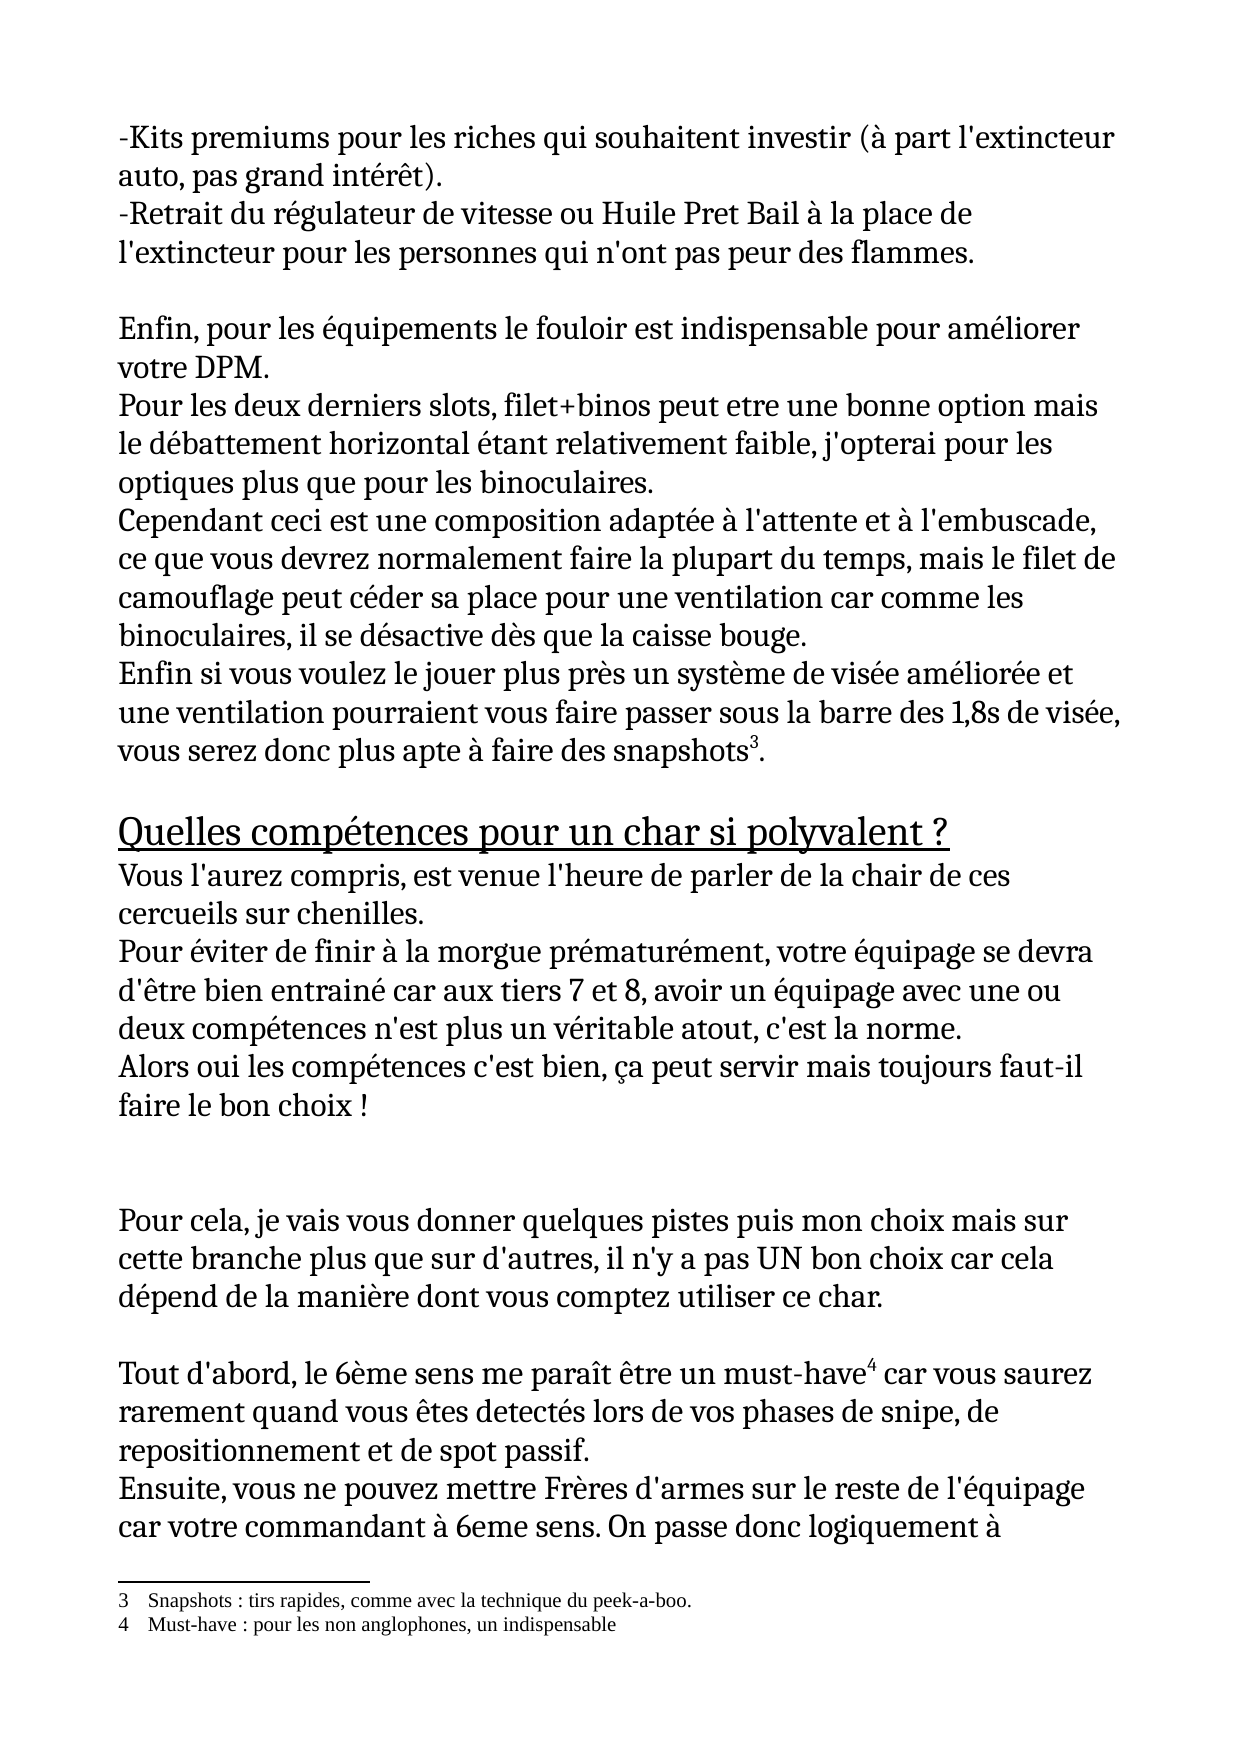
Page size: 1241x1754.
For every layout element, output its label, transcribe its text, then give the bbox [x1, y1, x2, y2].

text Pour cela, je vais vous donner quelques pistes puis mon choix mais sur cette branche plus que sur d'autres, il n'y a pas UN bon choix car cela dépend de la manière dont vous comptez utiliser ce char. [118, 1201, 1122, 1316]
text Alors oui les compétences c'est bien, ça peut servir mais toujours faut-il faire le bon choix ! [118, 1048, 1122, 1124]
text Enfin si vous voulez le jouer plus près un système de visée améliorée et une ventilation pourraient vous faire passer sous la barre des 1,8s de visée, vous serez donc plus apte à faire des snapshots. [118, 655, 1122, 770]
text Cependant ceci est une composition adaptée à l'attente et à l'embuscade, ce que vous devrez normalement faire la plupart du temps, mais le filet de camouflage peut céder sa place pour une ventilation car comme les binoculaires, il se désactive dès que la caisse bouge. [118, 501, 1122, 655]
text Pour les deux derniers slots, filet+binos peut etre une bonne option mais le débattement horizontal étant relativement faible, j'opterai pour les optiques plus que pour les binoculaires. [118, 386, 1122, 501]
text Pour éviter de finir à la morgue prématurément, votre équipage se devra d'être bien entrainé car aux tiers 7 et 8, avoir un équipage avec une ou deux compétences n'est plus un véritable atout, c'est la norme. [118, 933, 1122, 1048]
text Enfin, pour les équipements le fouloir est indispensable pour améliorer votre DPM. [118, 310, 1122, 386]
text Tout d'abord, le 6ème sens me paraît être un must-have car vous saurez rarement quand vous êtes detectés lors de vos phases de snipe, de repositionnement et de spot passif. [118, 1354, 1122, 1469]
text Quelles compétences pour un char si polyvalent ? [118, 808, 1122, 856]
list -Retrait du régulateur de vitesse ou Huile Pret Bail à la place de l'extincteur pour les personnes qui n'ont pas peur des flammes. [118, 195, 1122, 271]
text Vous l'aurez compris, est venue l'heure de parler de la chair de ces cercueils sur chenilles. [118, 856, 1122, 933]
text Snapshots : tirs rapides, comme avec la technique du peek-a-boo. [118, 1588, 1122, 1612]
text Must-have : pour les non anglophones, un indispensable [118, 1612, 1122, 1636]
text Ensuite, vous ne pouvez mettre Frères d'armes sur le reste de l'équipage car votre commandant à 6eme sens. On passe donc logiquement à [118, 1469, 1122, 1546]
list -Kits premiums pour les riches qui souhaitent investir (à part l'extincteur auto, pas grand intérêt). [118, 118, 1122, 195]
